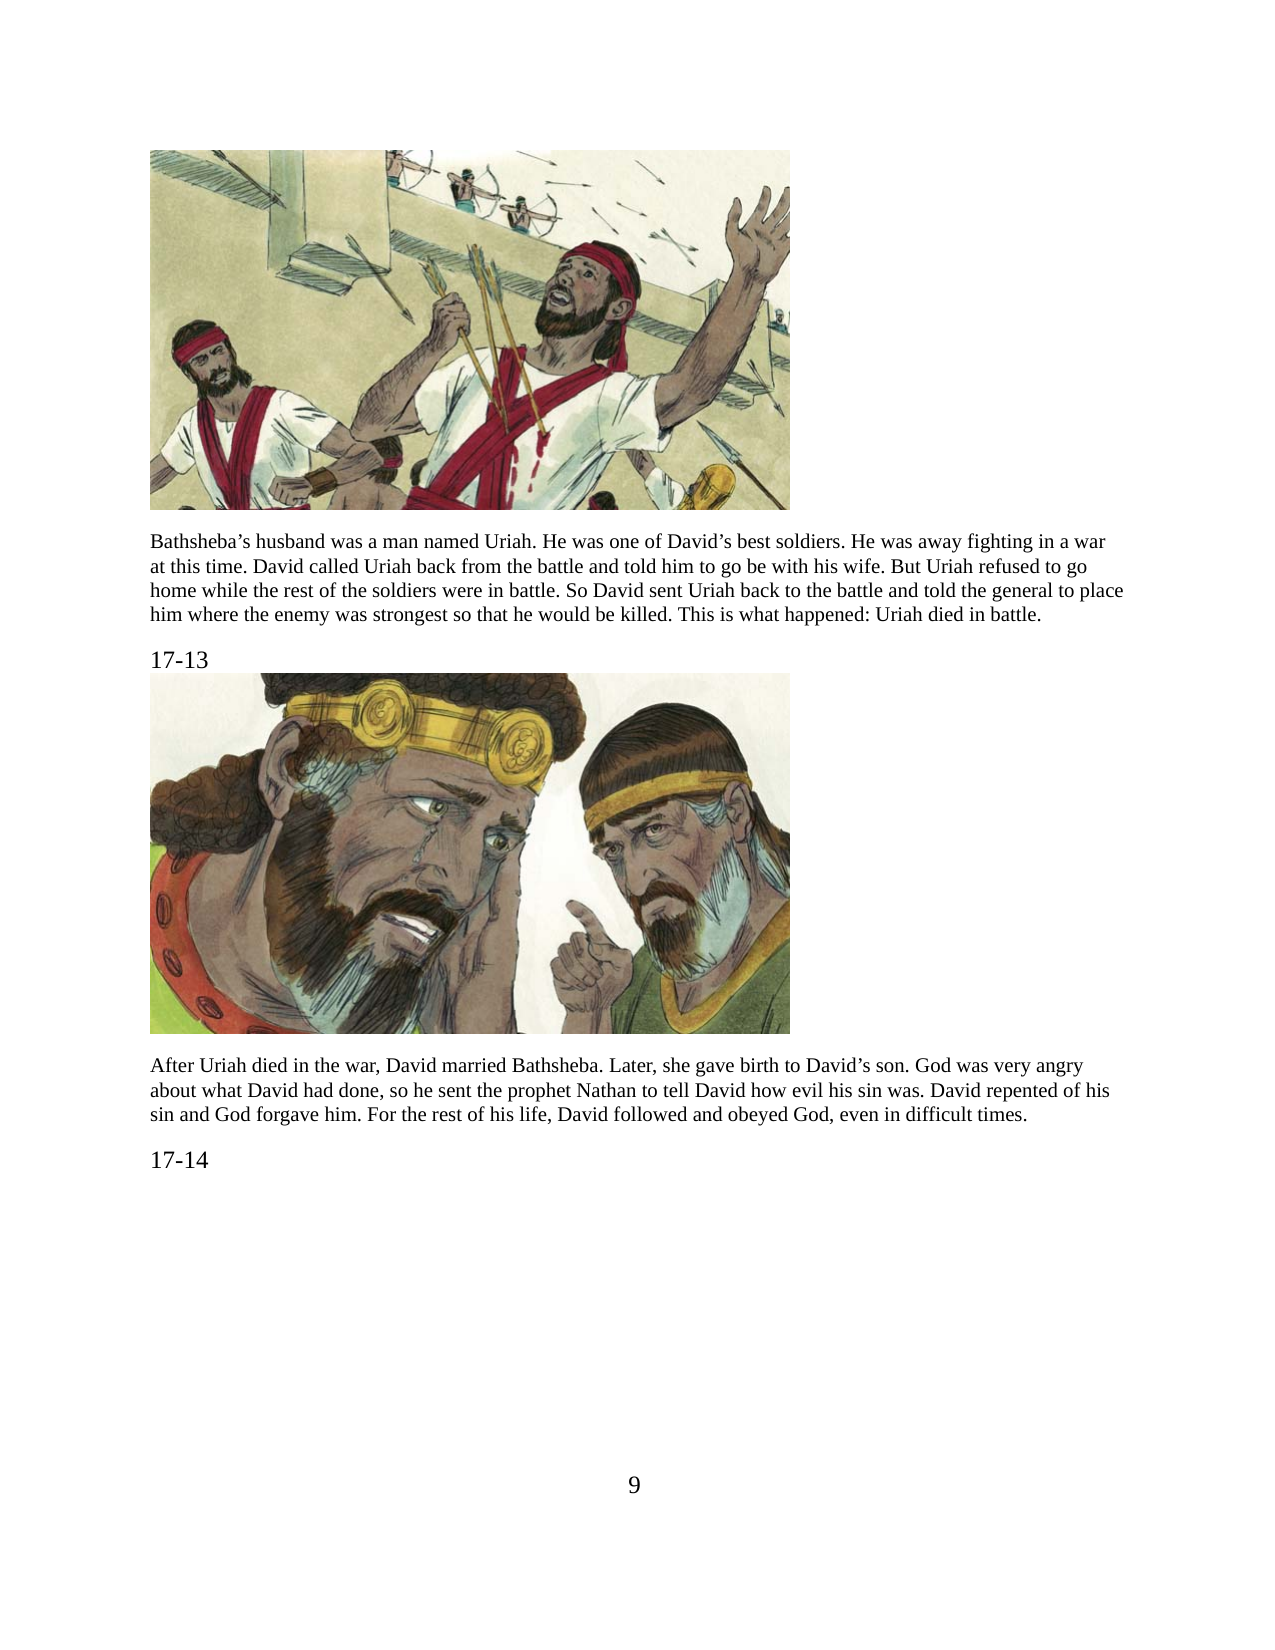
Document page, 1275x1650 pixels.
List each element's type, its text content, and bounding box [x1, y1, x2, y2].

text Bathsheba’s husband was a man named Uriah. He was one of David’s best soldiers. He was away fighting in a war at this time. David called Uriah back from the battle and told him to go be with his wife. But Uriah refused to go home while the rest of the soldiers were in battle. So David sent Uriah back to the battle and told the general to place him where the enemy was strongest so that he would be killed. This is what happened: Uriah died in battle. [150, 529, 1125, 626]
text After Uriah died in the war, David married Bathsheba. Later, she gave birth to David’s son. God was very angry about what David had done, so he sent the prophet Nathan to tell David how evil his sin was. David repented of his sin and God forgave him. For the rest of his life, David followed and obeyed God, even in difficult times. [150, 1053, 1125, 1126]
subtitle 17-13 [150, 645, 1125, 674]
picture [150, 673, 790, 1034]
subtitle 17-14 [150, 1145, 1125, 1174]
picture [150, 150, 790, 510]
